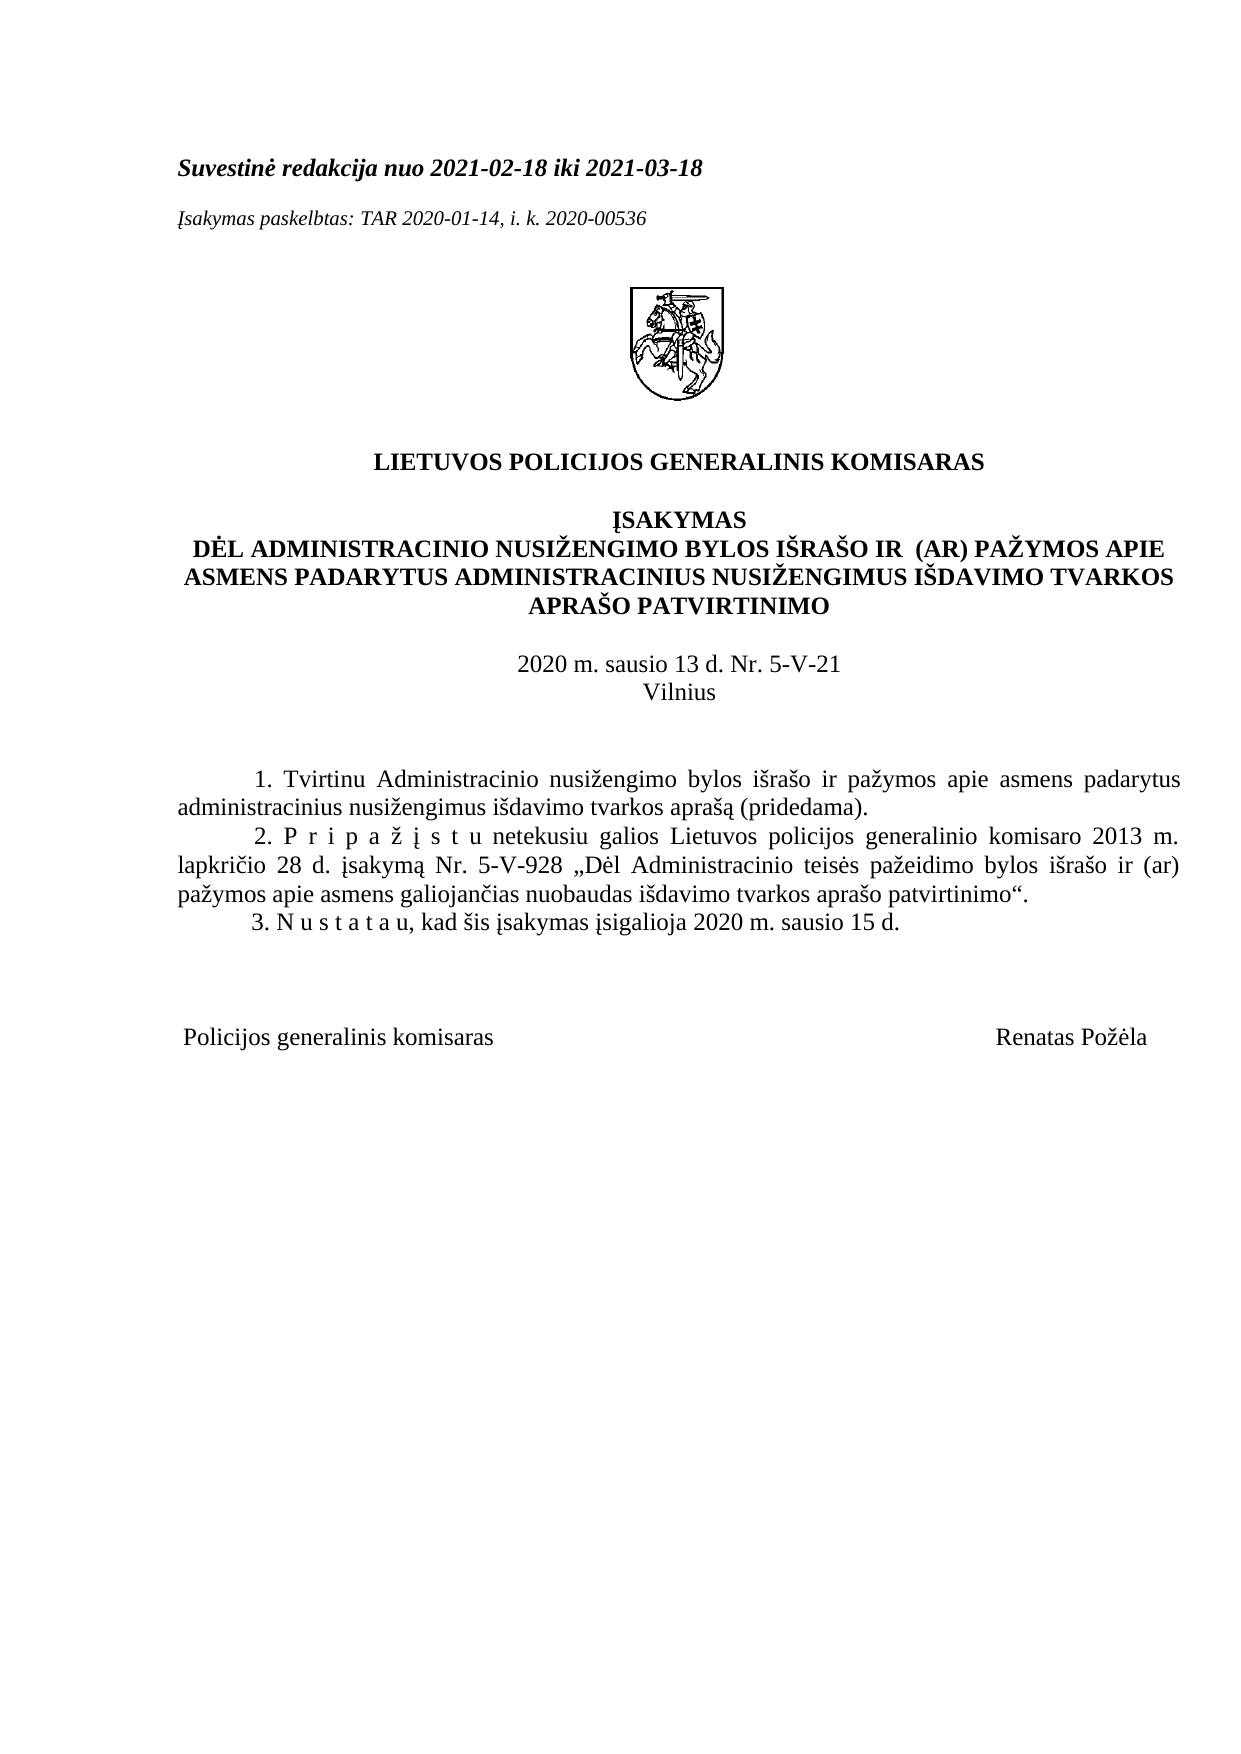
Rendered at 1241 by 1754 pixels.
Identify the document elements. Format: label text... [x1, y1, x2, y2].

text 2020 m. sausio 13 d. Nr. 5-V-21 [177, 649, 1181, 677]
text Įsakymas paskelbtas: TAR 2020-01-14, i. k. 2020-00536 [177, 206, 1181, 229]
text Suvestinė redakcija nuo 2021-02-18 iki 2021-03-18 [177, 153, 1181, 181]
text ĮSAKYMAS [177, 505, 1181, 534]
text DĖL ADMINISTRACINIO NUSIŽENGIMO BYLOS IŠRAŠO IR (AR) pažymos APIE ASMENS padarytus ADMINISTRACINIUS NUSIŽENGIMUS IŠDAVIMO TVARKOS Aprašo patvirtinimo [177, 534, 1181, 620]
text 2. P r i p a ž į s t u netekusiu galios Lietuvos policijos generalinio komisaro 2013 m. lapkričio 28 d. įsakymą Nr. 5-V-928 „Dėl Administracinio teisės pažeidimo bylos išrašo ir (ar) pažymos apie asmens galiojančias nuobaudas išdavimo tvarkos aprašo patvirtinimo“. [177, 821, 1181, 907]
text 3. N u s t a t a u, kad šis įsakymas įsigalioja 2020 m. sausio 15 d. [177, 907, 1181, 936]
text 1. Tvirtinu Administracinio nusižengimo bylos išrašo ir pažymos apie asmens padarytus administracinius nusižengimus išdavimo tvarkos aprašą (pridedama). [177, 764, 1181, 821]
text LIETUVOS POLICIJOS GENERALINIS KOMISARAS [177, 447, 1181, 476]
text Policijos generalinis komisaras Renatas Požėla [183, 1022, 1181, 1051]
text Vilnius [177, 677, 1181, 706]
